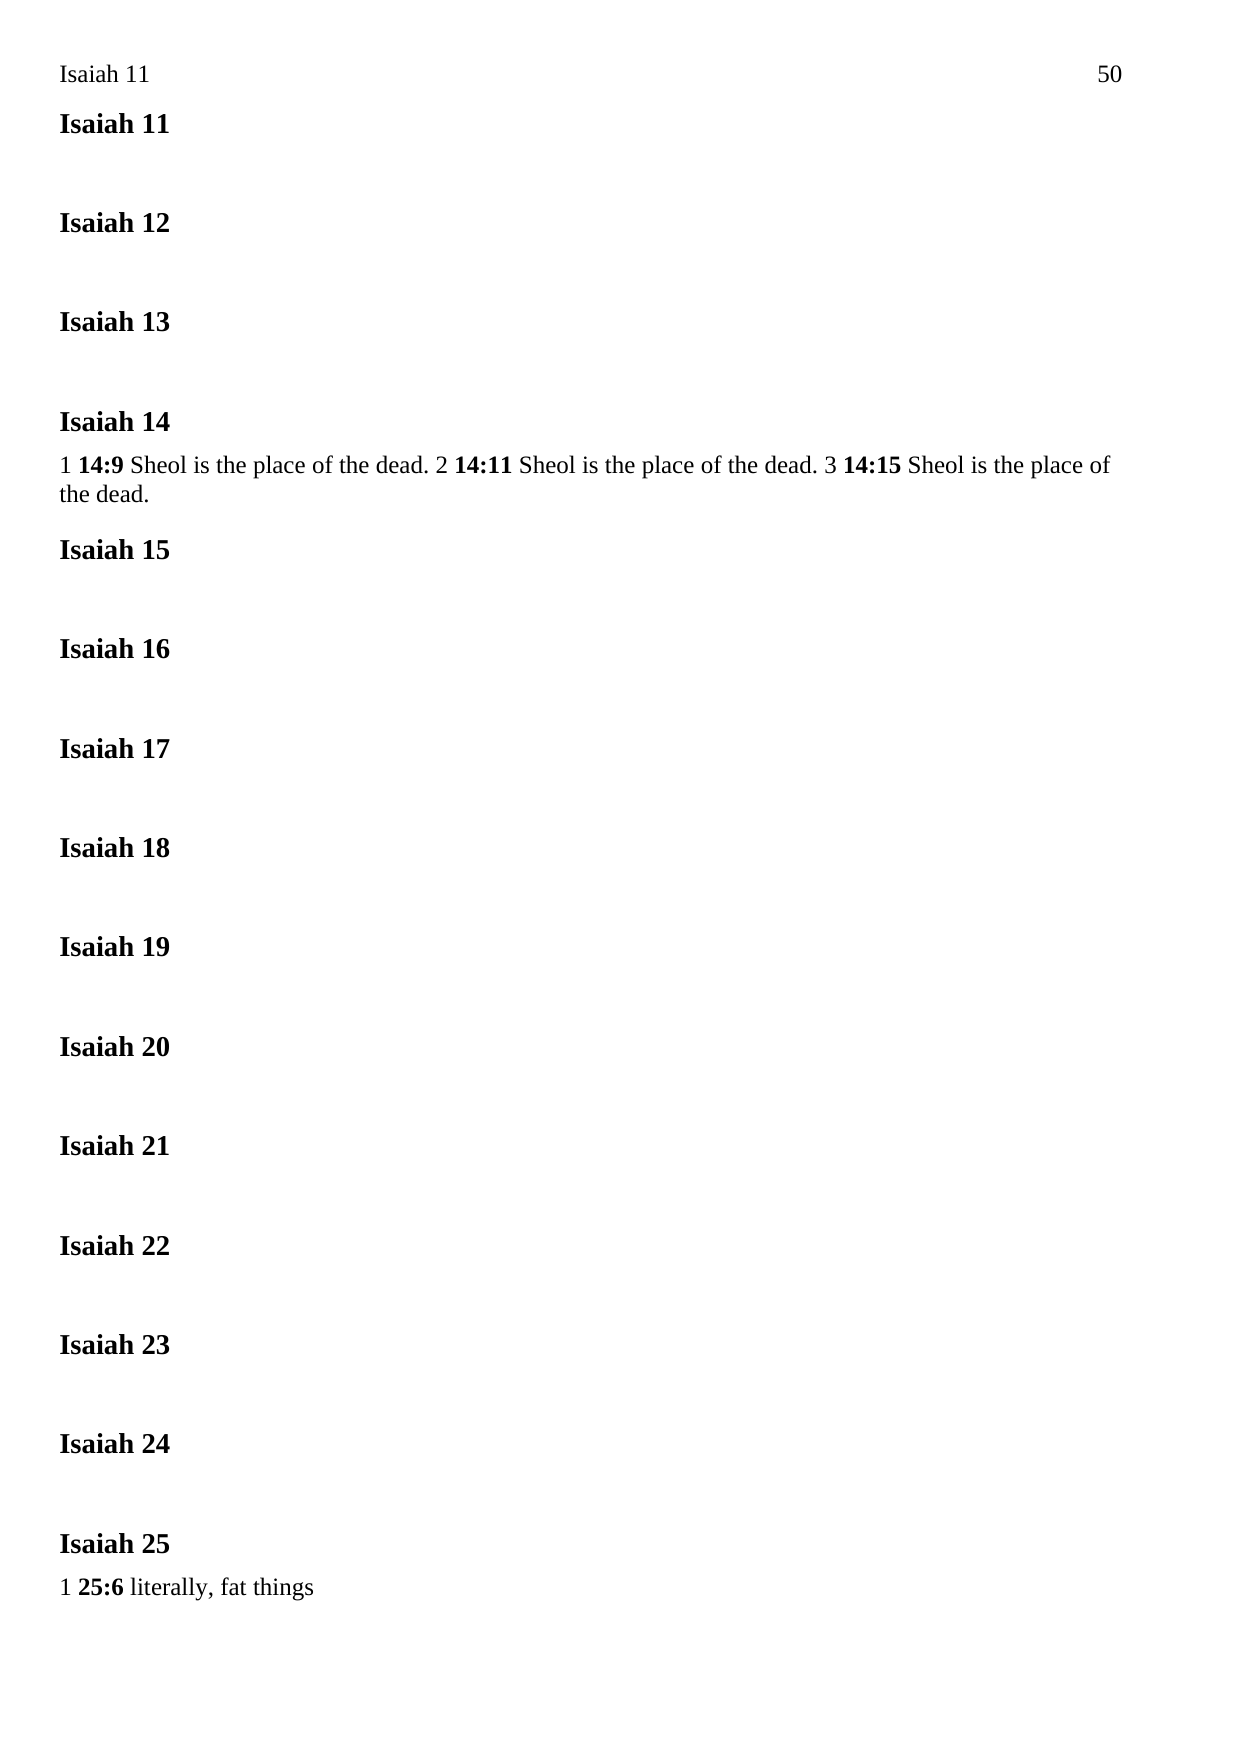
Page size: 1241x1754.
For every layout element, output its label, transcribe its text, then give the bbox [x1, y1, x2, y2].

subtitle Isaiah 15 [59, 532, 1122, 566]
subtitle Isaiah 12 [59, 206, 1122, 239]
subtitle Isaiah 16 [59, 632, 1122, 665]
subtitle Isaiah 25 [59, 1526, 1122, 1559]
subtitle Isaiah 11 [59, 106, 1122, 139]
subtitle Isaiah 22 [59, 1228, 1122, 1261]
text 1 25:6 literally, fat things [59, 1572, 1122, 1601]
subtitle Isaiah 14 [59, 404, 1122, 437]
subtitle Isaiah 21 [59, 1129, 1122, 1162]
subtitle Isaiah 19 [59, 930, 1122, 963]
subtitle Isaiah 20 [59, 1029, 1122, 1062]
subtitle Isaiah 18 [59, 831, 1122, 864]
text 1 14:9 Sheol is the place of the dead. 2 14:11 Sheol is the place of the dead. 3 14:15 Sheol is the place of the dead. [59, 450, 1122, 507]
subtitle Isaiah 17 [59, 731, 1122, 764]
subtitle Isaiah 13 [59, 305, 1122, 338]
subtitle Isaiah 24 [59, 1427, 1122, 1460]
subtitle Isaiah 23 [59, 1327, 1122, 1361]
